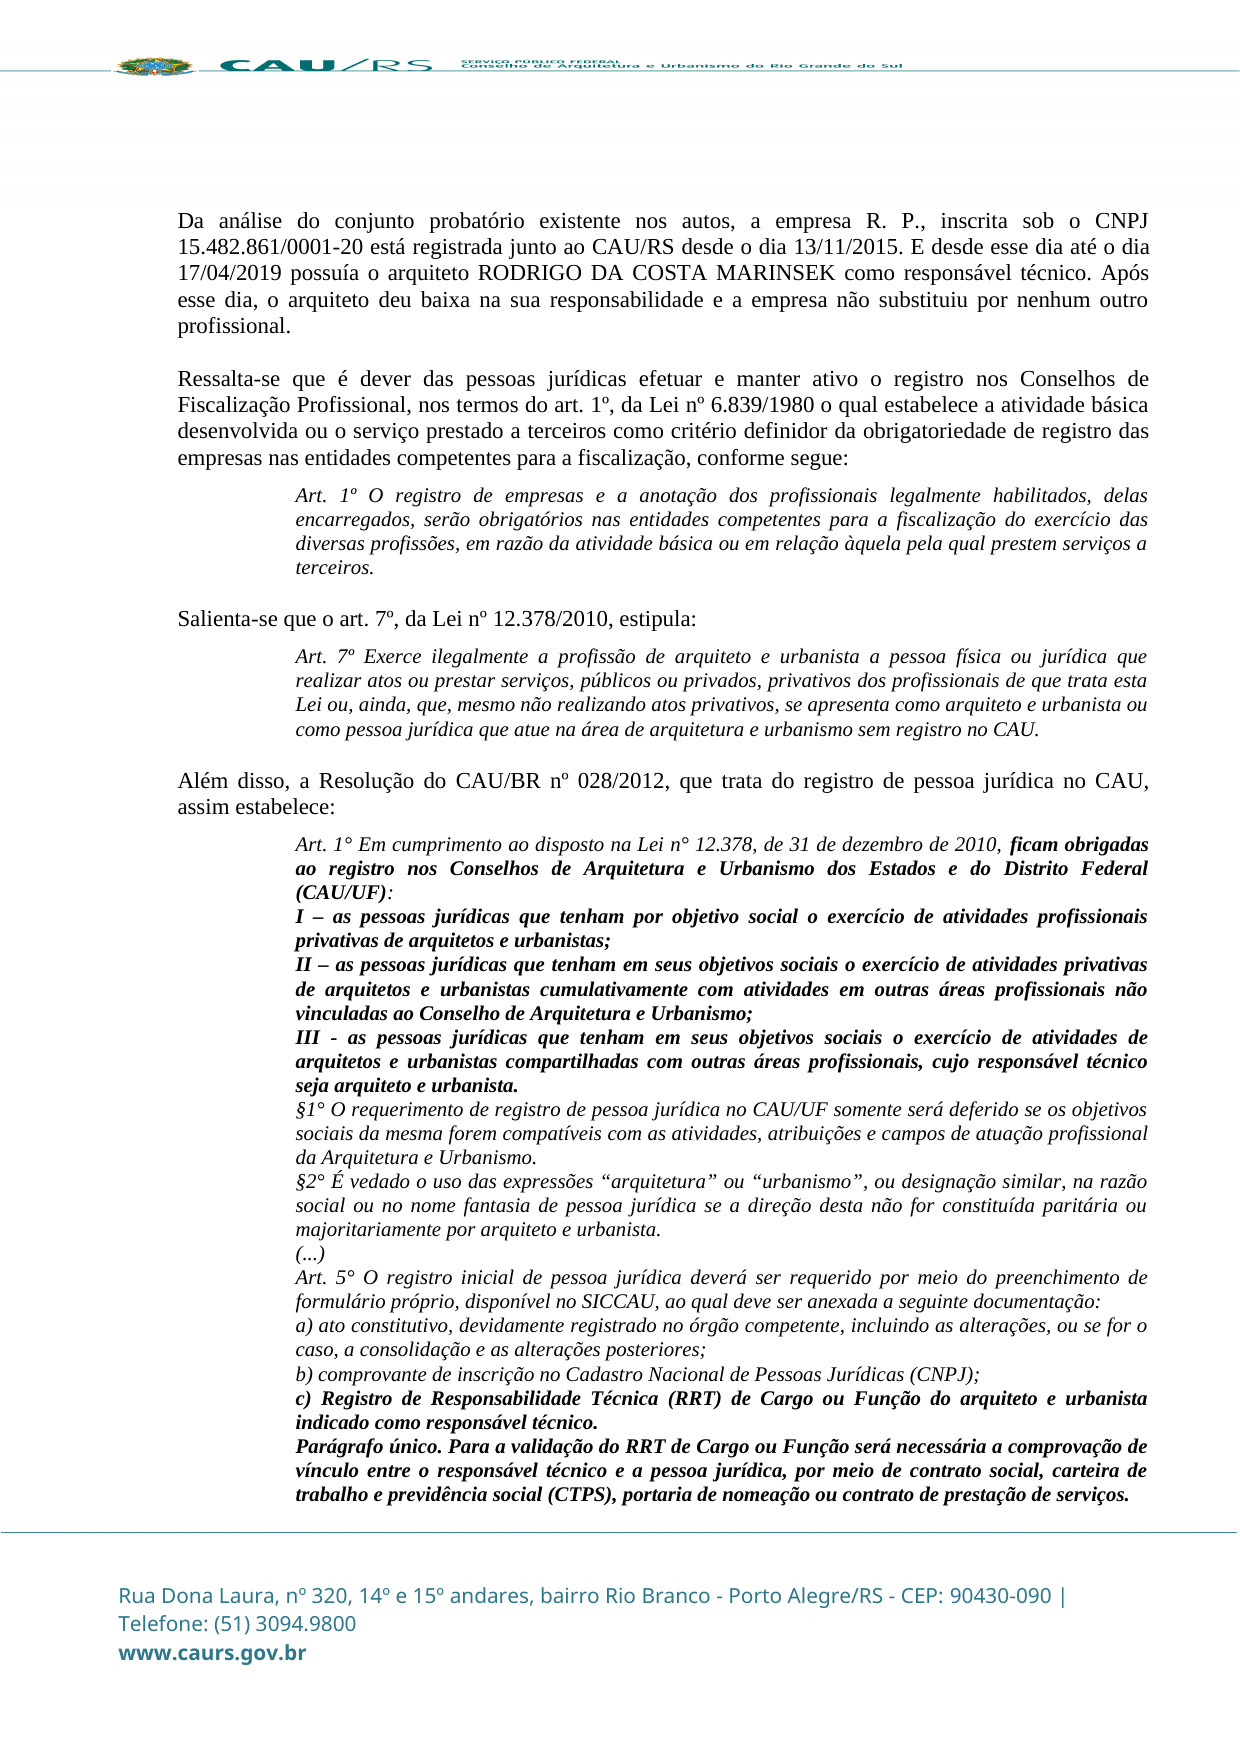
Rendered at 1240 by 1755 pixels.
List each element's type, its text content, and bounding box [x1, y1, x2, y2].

text Além disso, a Resolução do CAU/BR nº 028/2012, que trata do registro de pessoa jurídica no CAU, assim estabelece: [177, 767, 1151, 819]
text III - as pessoas jurídicas que tenham em seus objetivos sociais o exercício de atividades de arquitetos e urbanistas compartilhadas com outras áreas profissionais, cujo responsável técnico seja arquiteto e urbanista. [295, 1024, 1151, 1097]
text Salienta-se que o art. 7º, da Lei nº 12.378/2010, estipula: [177, 605, 1151, 632]
text a) ato constitutivo, devidamente registrado no órgão competente, incluindo as alterações, ou se for o caso, a consolidação e as alterações posteriores; [295, 1313, 1151, 1361]
text Art. 1º O registro de empresas e a anotação dos profissionais legalmente habilitados, delas encarregados, serão obrigatórios nas entidades competentes para a fiscalização do exercício das diversas profissões, em razão da atividade básica ou em relação àquela pela qual prestem serviços a terceiros. [295, 483, 1151, 579]
text Da análise do conjunto probatório existente nos autos, a empresa R. P., inscrita sob o CNPJ 15.482.861/0001-20 está registrada junto ao CAU/RS desde o dia 13/11/2015. E desde esse dia até o dia 17/04/2019 possuía o arquiteto RODRIGO DA COSTA MARINSEK como responsável técnico. Após esse dia, o arquiteto deu baixa na sua responsabilidade e a empresa não substituiu por nenhum outro profissional. [177, 207, 1151, 338]
text Ressalta-se que é dever das pessoas jurídicas efetuar e manter ativo o registro nos Conselhos de Fiscalização Profissional, nos termos do art. 1º, da Lei nº 6.839/1980 o qual estabelece a atividade básica desenvolvida ou o serviço prestado a terceiros como critério definidor da obrigatoriedade de registro das empresas nas entidades competentes para a fiscalização, conforme segue: [177, 365, 1151, 470]
text Art. 5° O registro inicial de pessoa jurídica deverá ser requerido por meio do preenchimento de formulário próprio, disponível no SICCAU, ao qual deve ser anexada a seguinte documentação: [295, 1265, 1151, 1313]
text II – as pessoas jurídicas que tenham em seus objetivos sociais o exercício de atividades privativas de arquitetos e urbanistas cumulativamente com atividades em outras áreas profissionais não vinculadas ao Conselho de Arquitetura e Urbanismo; [295, 952, 1151, 1024]
text I – as pessoas jurídicas que tenham por objetivo social o exercício de atividades profissionais privativas de arquitetos e urbanistas; [295, 904, 1151, 952]
text §2° É vedado o uso das expressões “arquitetura” ou “urbanismo”, ou designação similar, na razão social ou no nome fantasia de pessoa jurídica se a direção desta não for constituída paritária ou majoritariamente por arquiteto e urbanista. [295, 1169, 1151, 1241]
text Art. 7º Exerce ilegalmente a profissão de arquiteto e urbanista a pessoa física ou jurídica que realizar atos ou prestar serviços, públicos ou privados, privativos dos profissionais de que trata esta Lei ou, ainda, que, mesmo não realizando atos privativos, se apresenta como arquiteto e urbanista ou como pessoa jurídica que atue na área de arquitetura e urbanismo sem registro no CAU. [295, 644, 1151, 741]
text c) Registro de Responsabilidade Técnica (RRT) de Cargo ou Função do arquiteto e urbanista indicado como responsável técnico. [295, 1386, 1151, 1434]
text (...) [295, 1241, 1151, 1265]
text Parágrafo único. Para a validação do RRT de Cargo ou Função será necessária a comprovação de vínculo entre o responsável técnico e a pessoa jurídica, por meio de contrato social, carteira de trabalho e previdência social (CTPS), portaria de nomeação ou contrato de prestação de serviços. [295, 1434, 1151, 1506]
text Art. 1° Em cumprimento ao disposto na Lei n° 12.378, de 31 de dezembro de 2010, ficam obrigadas ao registro nos Conselhos de Arquitetura e Urbanismo dos Estados e do Distrito Federal (CAU/UF): [295, 832, 1151, 904]
text b) comprovante de inscrição no Cadastro Nacional de Pessoas Jurídicas (CNPJ); [295, 1361, 1151, 1386]
text §1° O requerimento de registro de pessoa jurídica no CAU/UF somente será deferido se os objetivos sociais da mesma forem compatíveis com as atividades, atribuições e campos de atuação profissional da Arquitetura e Urbanismo. [295, 1097, 1151, 1169]
